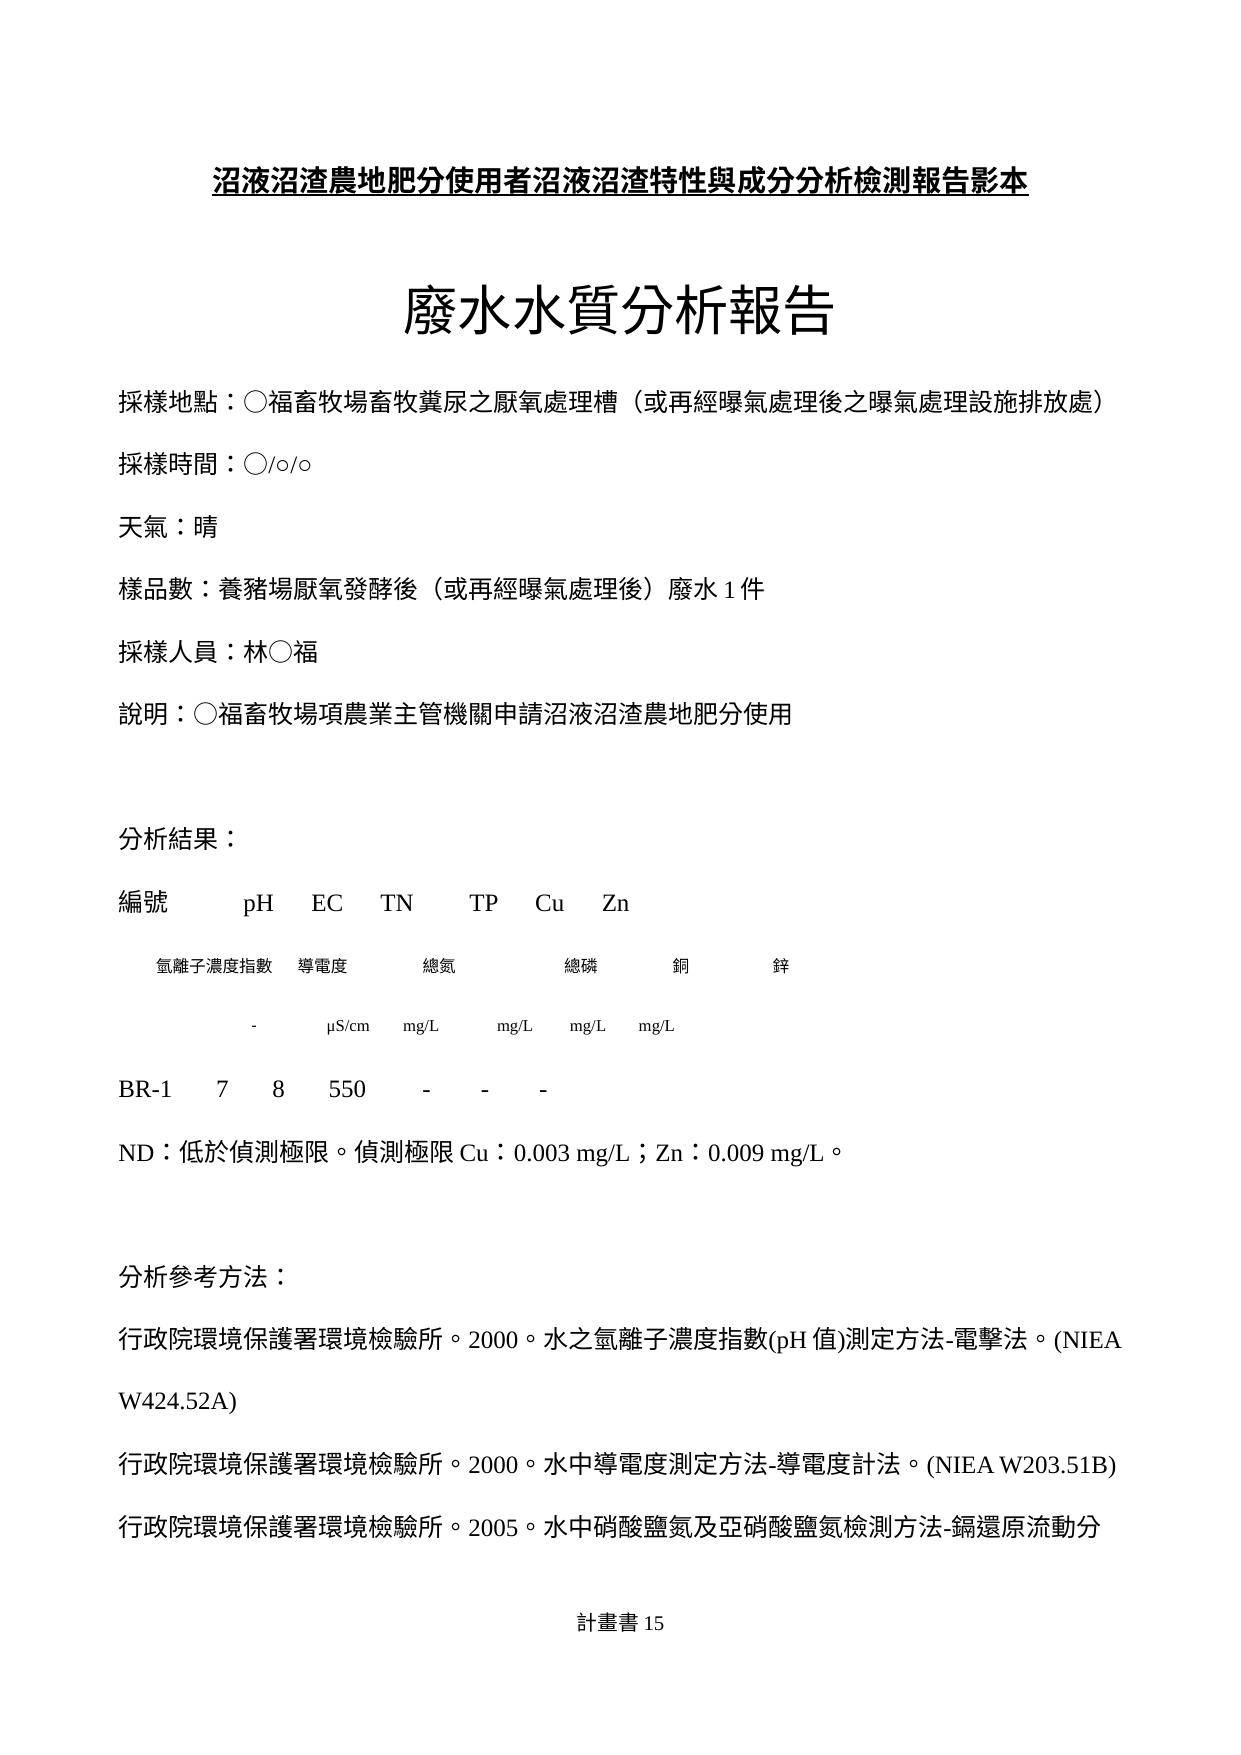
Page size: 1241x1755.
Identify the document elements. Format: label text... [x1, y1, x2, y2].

text 採樣時間：○/○/○ [118, 421, 1122, 484]
text 行政院環境保護署環境檢驗所。2005。水中硝酸鹽氮及亞硝酸鹽氮檢測方法-鎘還原流動分 [118, 1484, 1122, 1546]
text 氫離子濃度指數 導電度 總氮 總磷 銅 鋅 [118, 921, 1122, 984]
text 分析結果： [118, 796, 1122, 859]
text ND：低於偵測極限。偵測極限Cu：0.003 mg/L；Zn：0.009 mg/L。 [118, 1109, 1122, 1171]
text 分析參考方法： [118, 1234, 1122, 1296]
text 編號 pH EC TN TP Cu Zn [118, 859, 1122, 921]
text 天氣：晴 [118, 484, 1122, 546]
text 行政院環境保護署環境檢驗所。2000。水之氫離子濃度指數(pH值)測定方法-電擊法。(NIEA W424.52A) [118, 1296, 1122, 1421]
text 說明：○福畜牧場項農業主管機關申請沼液沼渣農地肥分使用 [118, 671, 1122, 734]
text 沼液沼渣農地肥分使用者沼液沼渣特性與成分分析檢測報告影本 [118, 158, 1122, 200]
list μS/cm mg/L mg/L mg/L mg/L [251, 984, 1122, 1046]
text 採樣人員：林○福 [118, 609, 1122, 671]
text 廢水水質分析報告 [118, 234, 1122, 359]
text 樣品數：養豬場厭氧發酵後（或再經曝氣處理後）廢水1件 [118, 546, 1122, 609]
text 採樣地點：○福畜牧場畜牧糞尿之厭氧處理槽（或再經曝氣處理後之曝氣處理設施排放處） [118, 359, 1122, 421]
text BR-1 7 8 550 - - - [118, 1046, 1122, 1109]
text 行政院環境保護署環境檢驗所。2000。水中導電度測定方法-導電度計法。(NIEA W203.51B) [118, 1421, 1122, 1484]
